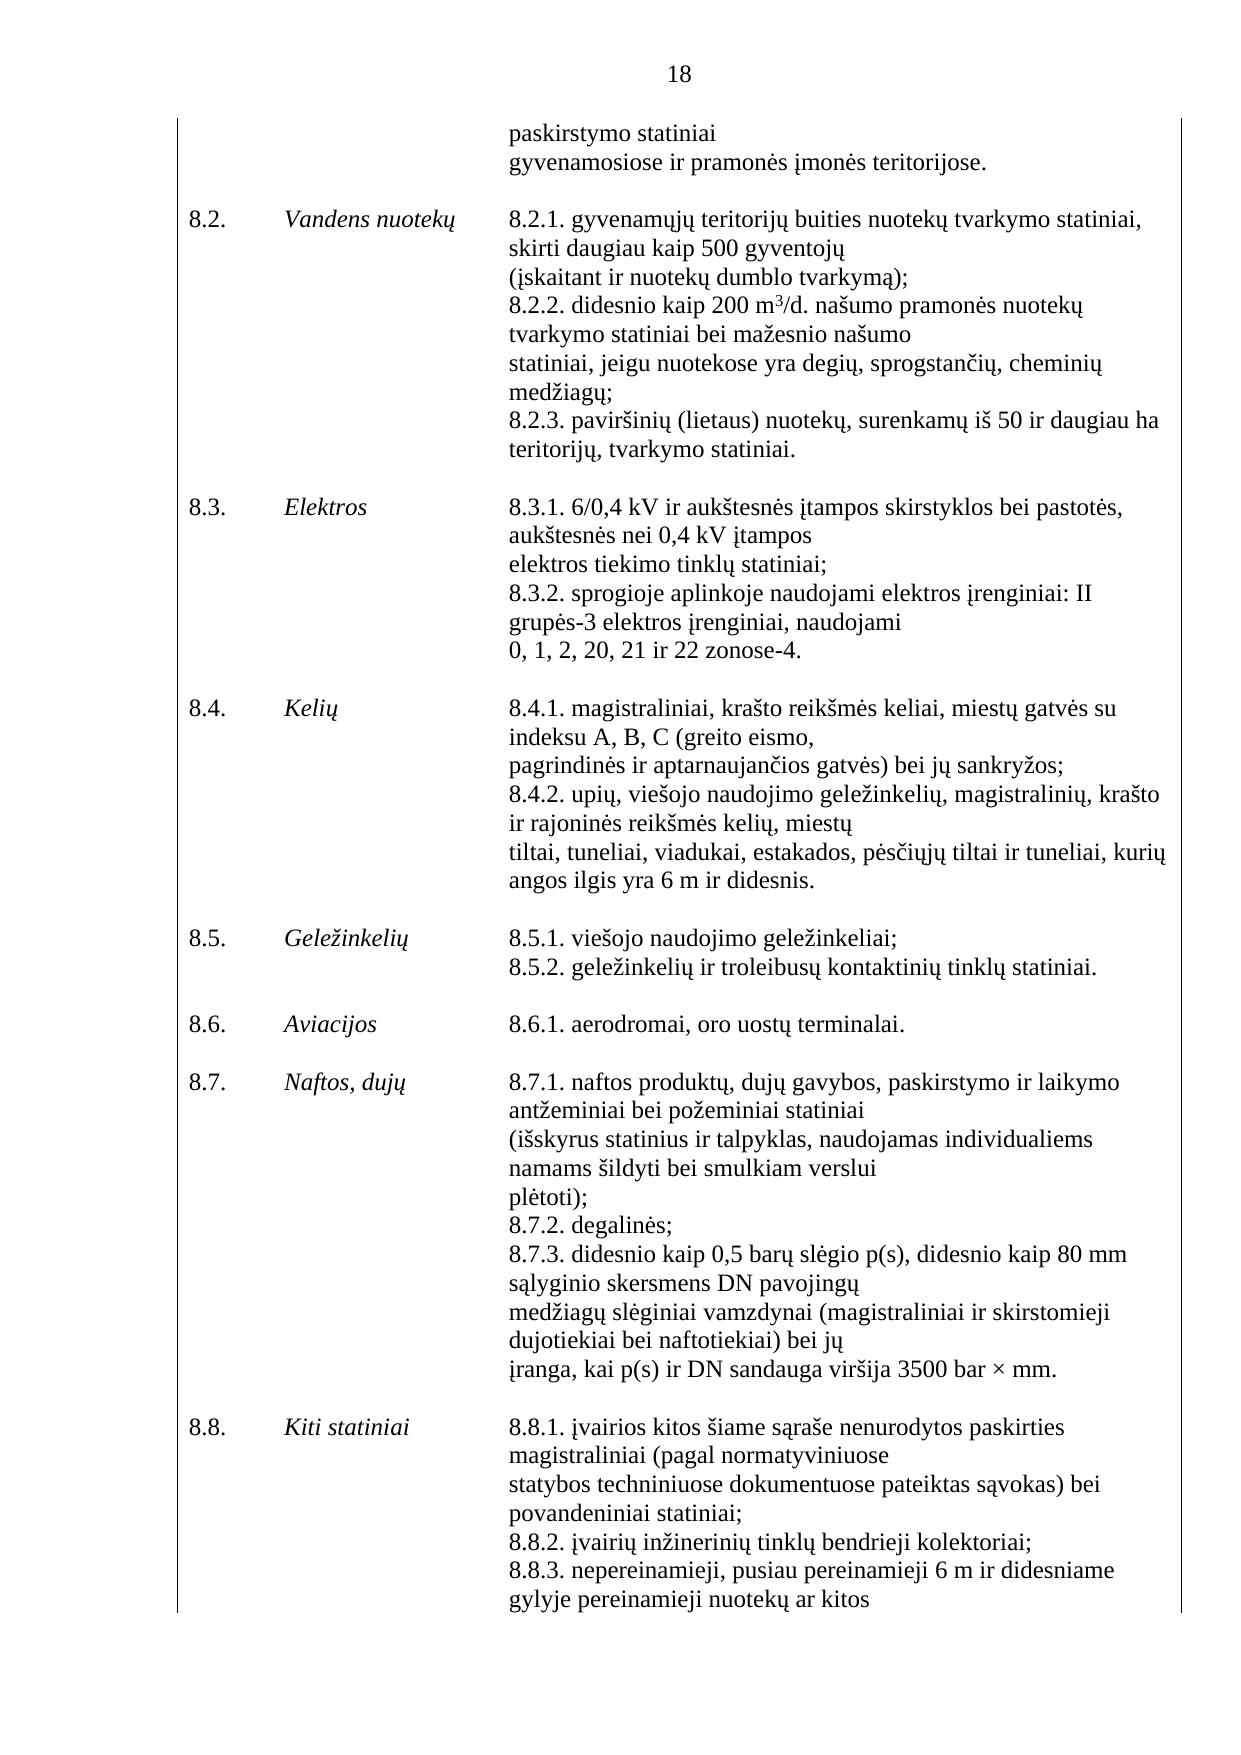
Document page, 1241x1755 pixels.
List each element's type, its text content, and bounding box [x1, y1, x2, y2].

table_cell [266, 549, 497, 578]
table_cell [178, 1211, 266, 1239]
table_cell [266, 779, 497, 837]
table_cell 8.8.3. nepereinamieji, pusiau pereinamieji 6 m ir didesniame gylyje pereinamieji nuotekų ar kitos [498, 1556, 1181, 1613]
table_cell [178, 176, 266, 204]
table_cell [266, 1124, 497, 1182]
table_cell [266, 348, 497, 406]
table_cell [266, 664, 497, 693]
table_cell [178, 981, 266, 1009]
table_cell 8.8.2. įvairių inžinerinių tinklų bendrieji kolektoriai; [498, 1527, 1181, 1556]
table_cell medžiagų slėginiai vamzdynai (magistraliniai ir skirstomieji dujotiekiai bei naftotiekiai) bei jų [498, 1297, 1181, 1354]
table_cell [178, 463, 266, 492]
table_cell [266, 1239, 497, 1297]
table_cell Elektros [266, 492, 497, 549]
table_cell [178, 1556, 266, 1613]
table_cell [266, 291, 497, 348]
table_cell Geležinkelių [266, 923, 497, 952]
table_cell 8.8. [178, 1412, 266, 1469]
table_cell [266, 751, 497, 779]
table_cell [266, 176, 497, 204]
table_cell [266, 894, 497, 923]
table_cell 8.2.1. gyvenamųjų teritorijų buities nuotekų tvarkymo statiniai, skirti daugiau kaip 500 gyventojų [498, 204, 1181, 262]
table_cell [498, 176, 1181, 204]
table_cell [178, 1354, 266, 1383]
table_cell (įskaitant ir nuotekų dumblo tvarkymą); [498, 262, 1181, 291]
table_cell [178, 348, 266, 406]
table_cell [266, 1556, 497, 1613]
table_cell 8.7.1. naftos produktų, dujų gavybos, paskirstymo ir laikymo antžeminiai bei požeminiai statiniai [498, 1067, 1181, 1124]
table_cell [178, 837, 266, 894]
table_cell [266, 1469, 497, 1527]
table_cell [178, 549, 266, 578]
table_cell [266, 147, 497, 176]
table_cell pagrindinės ir aptarnaujančios gatvės) bei jų sankryžos; [498, 751, 1181, 779]
table_cell [266, 952, 497, 981]
table_cell 8.5. [178, 923, 266, 952]
table_cell 8.7.3. didesnio kaip 0,5 barų slėgio p(s), didesnio kaip 80 mm sąlyginio skersmens DN pavojingų [498, 1239, 1181, 1297]
table_cell Naftos, dujų [266, 1067, 497, 1124]
table_cell 8.6.1. aerodromai, oro uostų terminalai. [498, 1009, 1181, 1038]
table_cell [498, 981, 1181, 1009]
table_cell [266, 262, 497, 291]
table_cell Kiti statiniai [266, 1412, 497, 1469]
table_cell [266, 1527, 497, 1556]
table_cell [178, 291, 266, 348]
table_cell įranga, kai p(s) ir DN sandauga viršija 3500 bar × mm. [498, 1354, 1181, 1383]
table_cell [498, 1383, 1181, 1412]
table_cell 8.7. [178, 1067, 266, 1124]
table_cell [178, 1469, 266, 1527]
table_cell 8.3.2. sprogioje aplinkoje naudojami elektros įrenginiai: II grupės-3 elektros įrenginiai, naudojami [498, 578, 1181, 636]
table_cell [266, 981, 497, 1009]
table_cell [178, 1239, 266, 1297]
table_cell Kelių [266, 693, 497, 751]
table_cell [178, 1297, 266, 1354]
table_cell [178, 894, 266, 923]
table_cell [178, 1383, 266, 1412]
table_cell [498, 1038, 1181, 1067]
table_cell 8.8.1. įvairios kitos šiame sąraše nenurodytos paskirties magistraliniai (pagal normatyviniuose [498, 1412, 1181, 1469]
table_cell statiniai, jeigu nuotekose yra degių, sprogstančių, cheminių medžiagų; [498, 348, 1181, 406]
table_cell 8.4.1. magistraliniai, krašto reikšmės keliai, miestų gatvės su indeksu A, B, C (greito eismo, [498, 693, 1181, 751]
table_cell 0, 1, 2, 20, 21 ir 22 zonose-4. [498, 636, 1181, 664]
table_cell 8.4.2. upių, viešojo naudojimo geležinkelių, magistralinių, krašto ir rajoninės reikšmės kelių, miestų [498, 779, 1181, 837]
table_cell [178, 636, 266, 664]
table_cell gyvenamosiose ir pramonės įmonės teritorijose. [498, 147, 1181, 176]
table_cell 8.7.2. degalinės; [498, 1211, 1181, 1239]
table_cell [266, 1297, 497, 1354]
table_cell [178, 118, 266, 147]
table_cell [266, 118, 497, 147]
table_cell 8.6. [178, 1009, 266, 1038]
table_cell statybos techniniuose dokumentuose pateiktas sąvokas) bei povandeniniai statiniai; [498, 1469, 1181, 1527]
table_cell [266, 578, 497, 636]
table_cell [266, 1383, 497, 1412]
table_cell [498, 894, 1181, 923]
table_cell [178, 664, 266, 693]
table_cell [266, 463, 497, 492]
table_cell [178, 262, 266, 291]
table_cell [178, 1527, 266, 1556]
table_cell 8.5.1. viešojo naudojimo geležinkeliai; [498, 923, 1181, 952]
table_cell paskirstymo statiniai [498, 118, 1181, 147]
table_cell (išskyrus statinius ir talpyklas, naudojamas individualiems namams šildyti bei smulkiam verslui [498, 1124, 1181, 1182]
table_cell [266, 1182, 497, 1211]
table_cell [178, 779, 266, 837]
table_cell Vandens nuotekų [266, 204, 497, 262]
table_cell [178, 147, 266, 176]
table_cell [178, 952, 266, 981]
table_cell 8.3.1. 6/0,4 kV ir aukštesnės įtampos skirstyklos bei pastotės, aukštesnės nei 0,4 kV įtampos [498, 492, 1181, 549]
table_cell [178, 406, 266, 463]
table_cell [178, 1038, 266, 1067]
table_cell 8.5.2. geležinkelių ir troleibusų kontaktinių tinklų statiniai. [498, 952, 1181, 981]
table_cell tiltai, tuneliai, viadukai, estakados, pėsčiųjų tiltai ir tuneliai, kurių angos ilgis yra 6 m ir didesnis. [498, 837, 1181, 894]
table_cell [266, 1211, 497, 1239]
table_cell 8.2.2. didesnio kaip 200 m3/d. našumo pramonės nuotekų tvarkymo statiniai bei mažesnio našumo [498, 291, 1181, 348]
table_cell [266, 1354, 497, 1383]
table_cell [178, 1182, 266, 1211]
table_cell 8.3. [178, 492, 266, 549]
table_cell [266, 406, 497, 463]
table_cell [498, 664, 1181, 693]
table_cell 8.2. [178, 204, 266, 262]
table_cell Aviacijos [266, 1009, 497, 1038]
table_cell [266, 636, 497, 664]
table_cell [498, 463, 1181, 492]
table_cell [178, 1124, 266, 1182]
table_cell [178, 578, 266, 636]
table_cell plėtoti); [498, 1182, 1181, 1211]
table_cell 8.2.3. paviršinių (lietaus) nuotekų, surenkamų iš 50 ir daugiau ha teritorijų, tvarkymo statiniai. [498, 406, 1181, 463]
table_cell elektros tiekimo tinklų statiniai; [498, 549, 1181, 578]
table_cell [266, 1038, 497, 1067]
table_cell [178, 751, 266, 779]
table_cell 8.4. [178, 693, 266, 751]
table_cell [266, 837, 497, 894]
